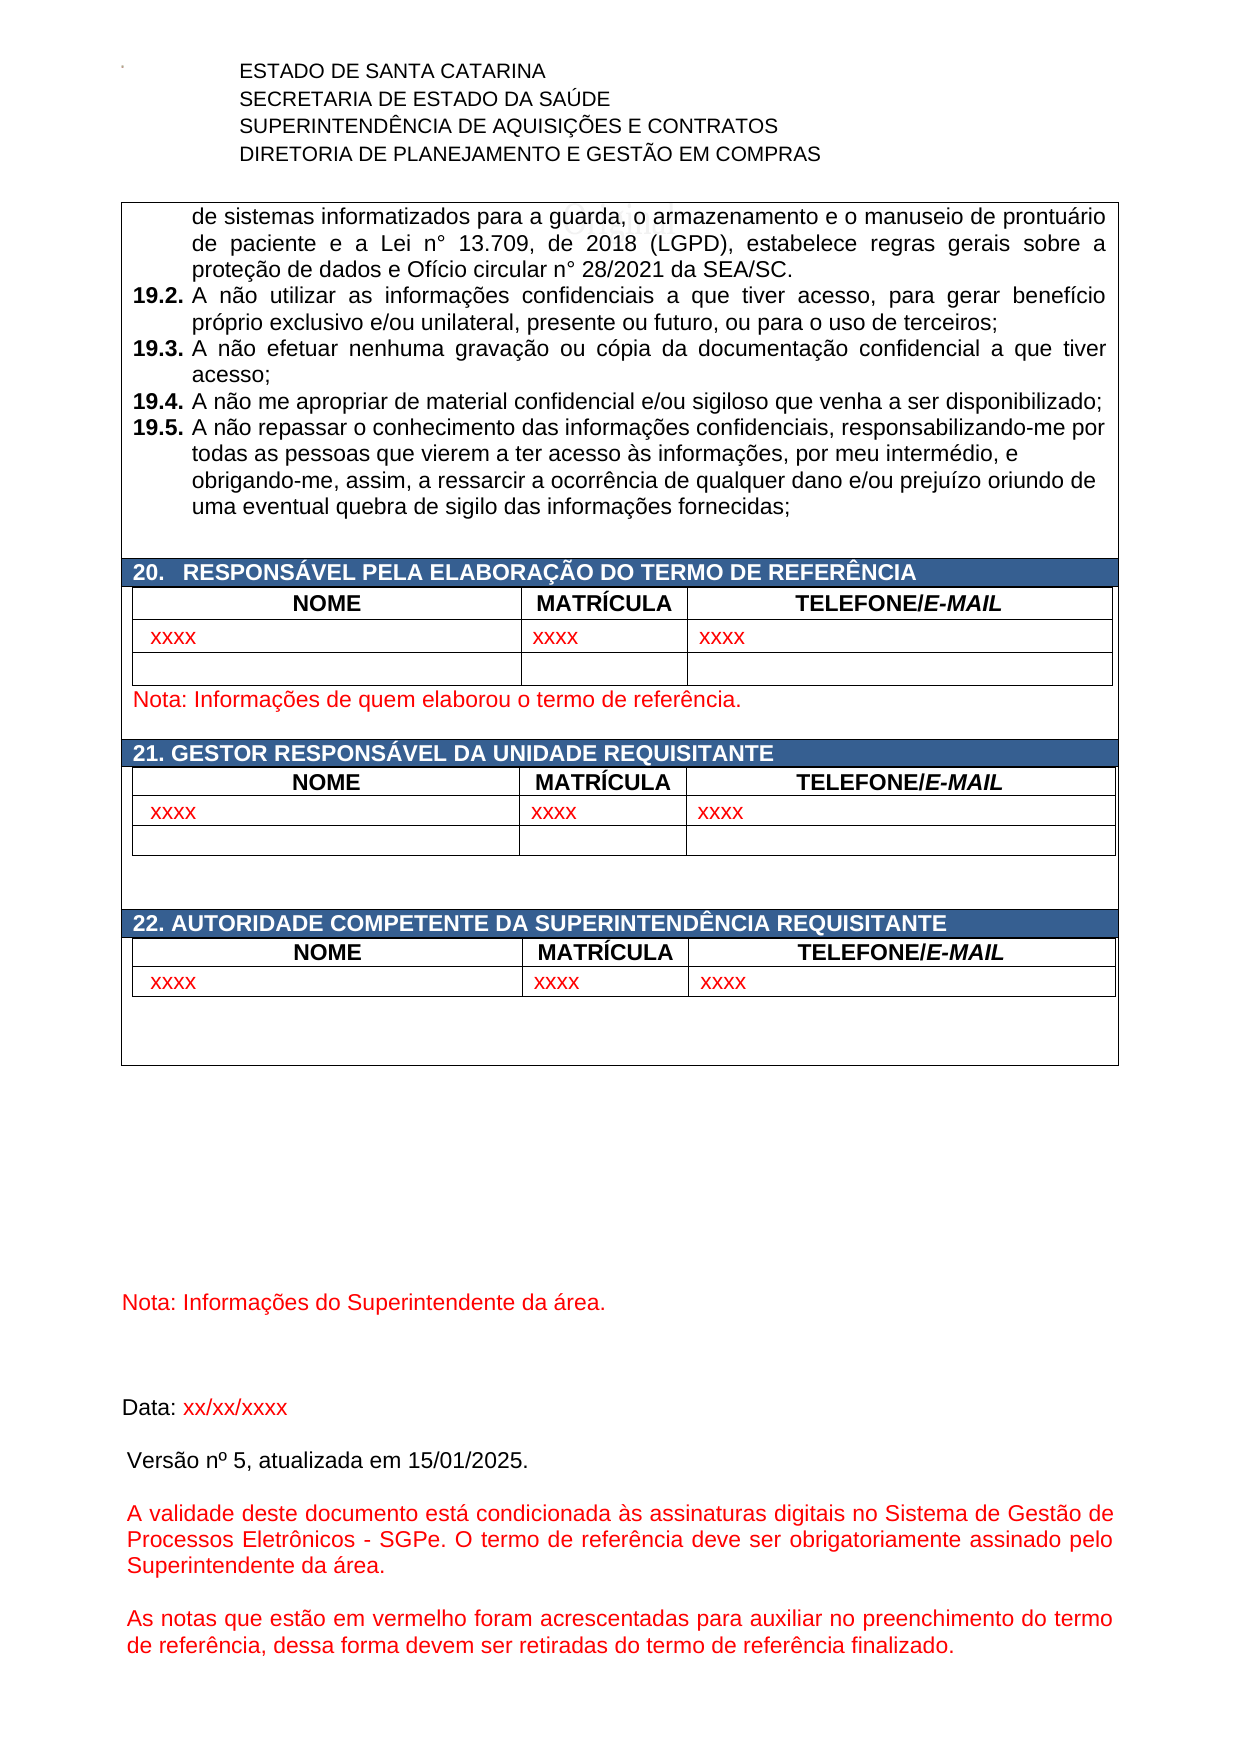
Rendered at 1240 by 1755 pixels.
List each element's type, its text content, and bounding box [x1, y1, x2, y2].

table_header MATRÍCULA [523, 939, 688, 966]
table_header MATRÍCULA [522, 588, 687, 619]
table_cell [520, 826, 686, 855]
text Data: xx/xx/xxxx [64, 1394, 1127, 1421]
table_cell [122, 767, 1118, 909]
table_cell 22. AUTORIDADE COMPETENTE DA SUPERINTENDÊNCIA REQUISITANTE [122, 910, 1118, 937]
text Versão nº 5, atualizada em 15/01/2025. [127, 1447, 1127, 1473]
text As notas que estão em vermelho foram acrescentadas para auxiliar no preenchimento do termo de referência, dessa forma devem ser retiradas do termo de referência finalizado. [127, 1605, 1114, 1658]
table_cell [522, 653, 687, 685]
table_cell [687, 826, 1115, 855]
table_cell de sistemas informatizados para a guarda, o armazenamento e o manuseio de prontuário de paciente e a Lei n° 13.709, de 2018 (LGPD), estabelece regras gerais sobre a proteção de dados e Ofício circular n° 28/2021 da SEA/SC. A não utilizar as informações confidenciais a que tiver acesso, para gerar benefício próprio exclusivo e/ou unilateral, presente ou futuro, ou para o uso de terceiros; A não efetuar nenhuma gravação ou cópia da documentação confidencial a que tiver acesso; A não me apropriar de material confidencial e/ou sigiloso que venha a ser disponibilizado; A não repassar o conhecimento das informações confidenciais, responsabilizando-me por todas as pessoas que vierem a ter acesso às informações, por meu intermédio, e obrigando-me, assim, a ressarcir a ocorrência de qualquer dano e/ou prejuízo oriundo de uma eventual quebra de sigilo das informações fornecidas; [122, 203, 1118, 558]
table_cell xxxx [523, 967, 688, 996]
table_cell xxxx [522, 620, 687, 652]
text Nota: Informações do Superintendente da área. [64, 1289, 1175, 1315]
table_cell xxxx [133, 620, 521, 652]
table_header NOME [133, 768, 519, 795]
table_cell xxxx [133, 796, 519, 825]
table_cell [688, 653, 1112, 685]
table_header MATRÍCULA [520, 768, 686, 795]
table_cell [133, 653, 521, 685]
table_header TELEFONE/E-MAIL [687, 768, 1115, 795]
table_cell [122, 938, 1118, 1065]
table_header NOME [133, 939, 522, 966]
text A validade deste documento está condicionada às assinaturas digitais no Sistema de Gestão de Processos Eletrônicos - SGPe. O termo de referência deve ser obrigatoriamente assinado pelo Superintendente da área. [127, 1500, 1114, 1579]
table_header NOME [133, 588, 521, 619]
table_cell RESPONSÁVEL PELA ELABORAÇÃO DO TERMO DE REFERÊNCIA [122, 559, 1118, 586]
table_cell xxxx [133, 967, 522, 996]
table_cell [133, 826, 519, 855]
table_cell Nota: Informações de quem elaborou o termo de referência. [122, 587, 1118, 739]
table_cell xxxx [689, 967, 1115, 996]
table_cell xxxx [520, 796, 686, 825]
table_header TELEFONE/E-MAIL [688, 588, 1112, 619]
table_cell xxxx [688, 620, 1112, 652]
table_header TELEFONE/E-MAIL [689, 939, 1115, 966]
table_cell xxxx [687, 796, 1115, 825]
table_cell 21. GESTOR RESPONSÁVEL DA UNIDADE REQUISITANTE [122, 740, 1118, 766]
